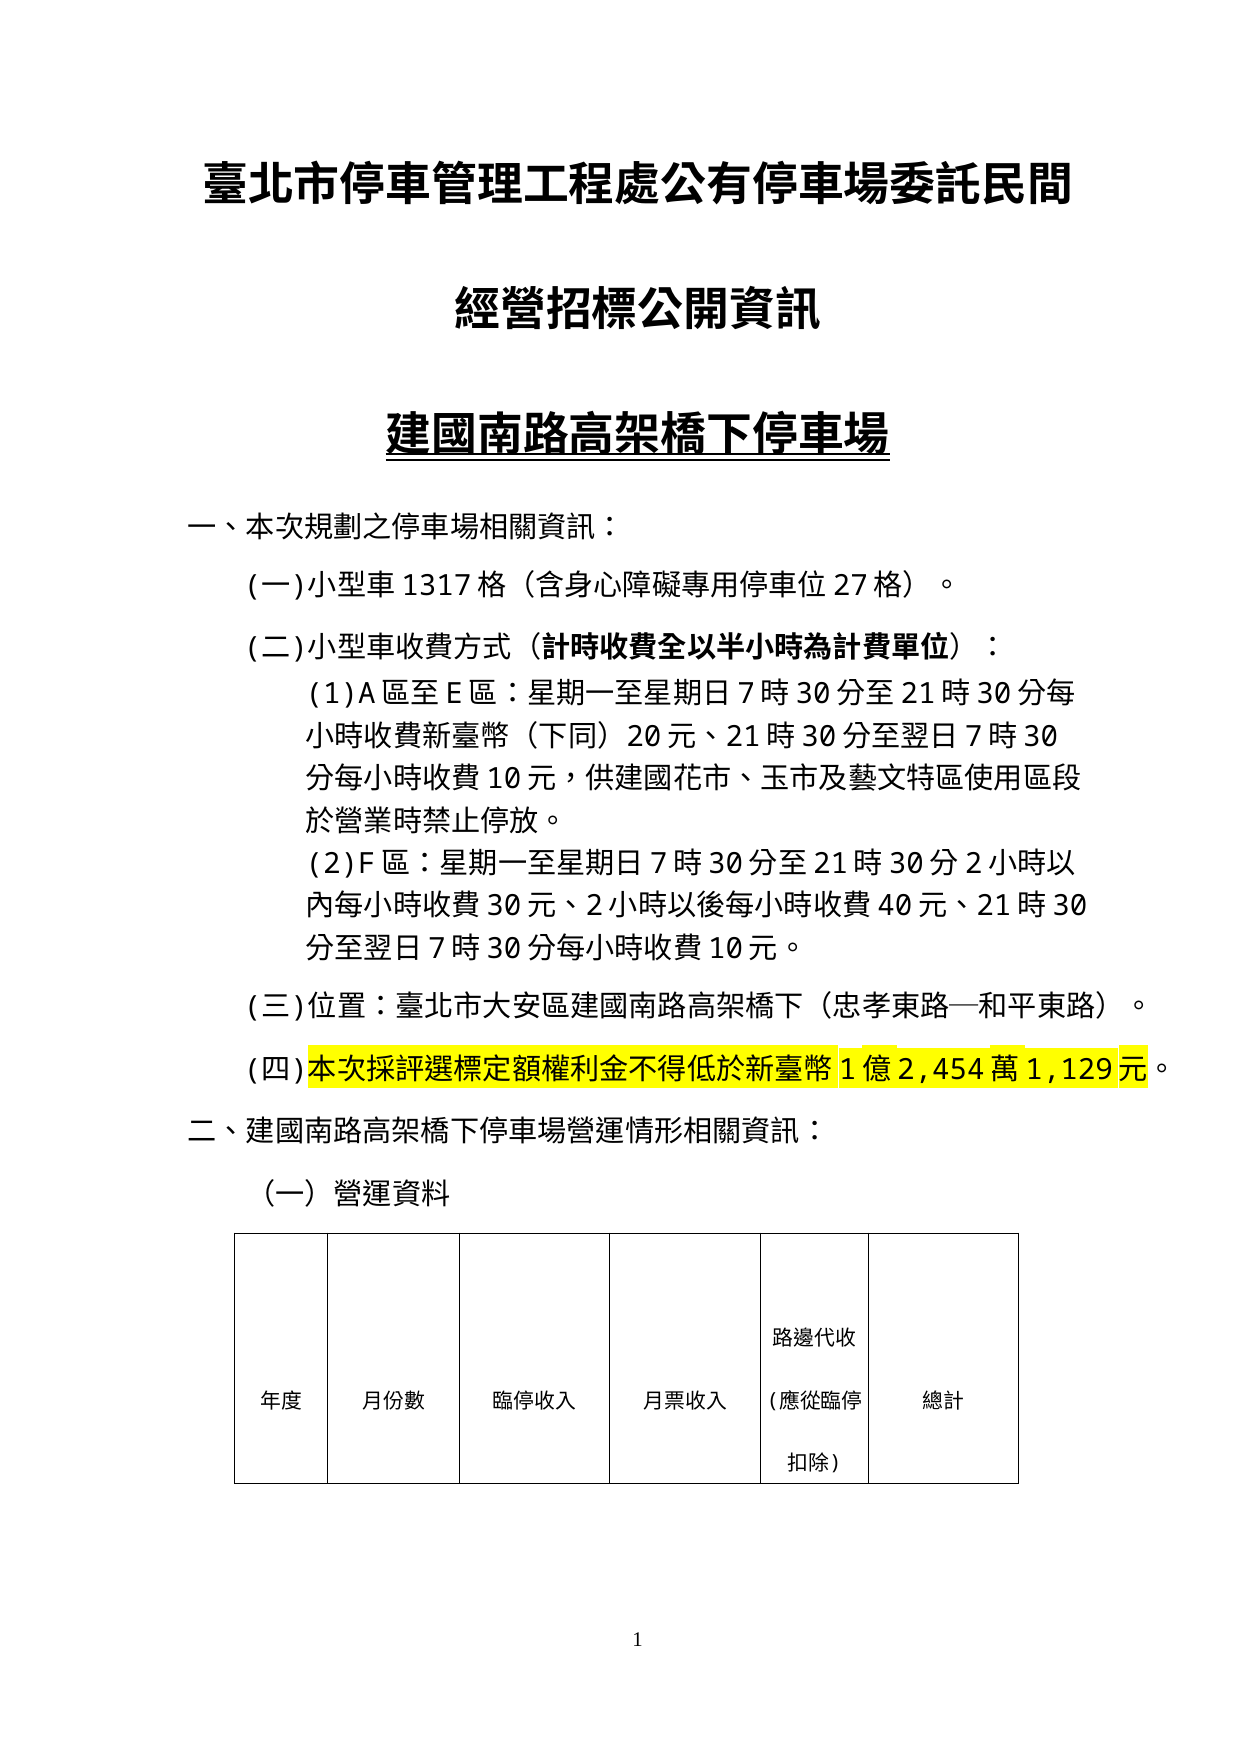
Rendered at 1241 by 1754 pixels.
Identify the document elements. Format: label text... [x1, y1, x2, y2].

text 一、本次規劃之停車場相關資訊： [187, 483, 1087, 545]
table_header 月份數 [328, 1234, 459, 1483]
table_header 臨停收入 [460, 1234, 609, 1483]
text 臺北市停車管理工程處公有停車場委託民間經營招標公開資訊 [187, 108, 1087, 358]
text 二、建國南路高架橋下停車場營運情形相關資訊： [187, 1092, 1176, 1154]
text 建國南路高架橋下停車場 [187, 358, 1087, 483]
text (2)F區：星期一至星期日7時30分至21時30分2小時以內每小時收費30元、2小時以後每小時收費40元、21時30分至翌日7時30分每小時收費10元。 [305, 839, 1087, 967]
table_header 月票收入 [610, 1234, 760, 1483]
text （一）營運資料 [243, 1154, 1176, 1217]
table_header 路邊代收 (應從臨停扣除) [761, 1234, 868, 1483]
text (1)A區至E區：星期一至星期日7時30分至21時30分每小時收費新臺幣（下同）20元、21時30分至翌日7時30分每小時收費10元，供建國花市、玉市及藝文特區使用區段於營業時禁止停放。 [305, 670, 1087, 839]
text (一)小型車1317格（含身心障礙專用停車位27格）。 [243, 545, 1087, 608]
table_header 年度 [235, 1234, 327, 1483]
text (二)小型車收費方式（計時收費全以半小時為計費單位）： [243, 608, 1087, 670]
table_header 總計 [869, 1234, 1018, 1483]
text (四)本次採評選標定額權利金不得低於新臺幣1億2,454萬1,129元。 [243, 1029, 1176, 1092]
text (三)位置：臺北市大安區建國南路高架橋下（忠孝東路─和平東路）。 [243, 967, 1176, 1029]
